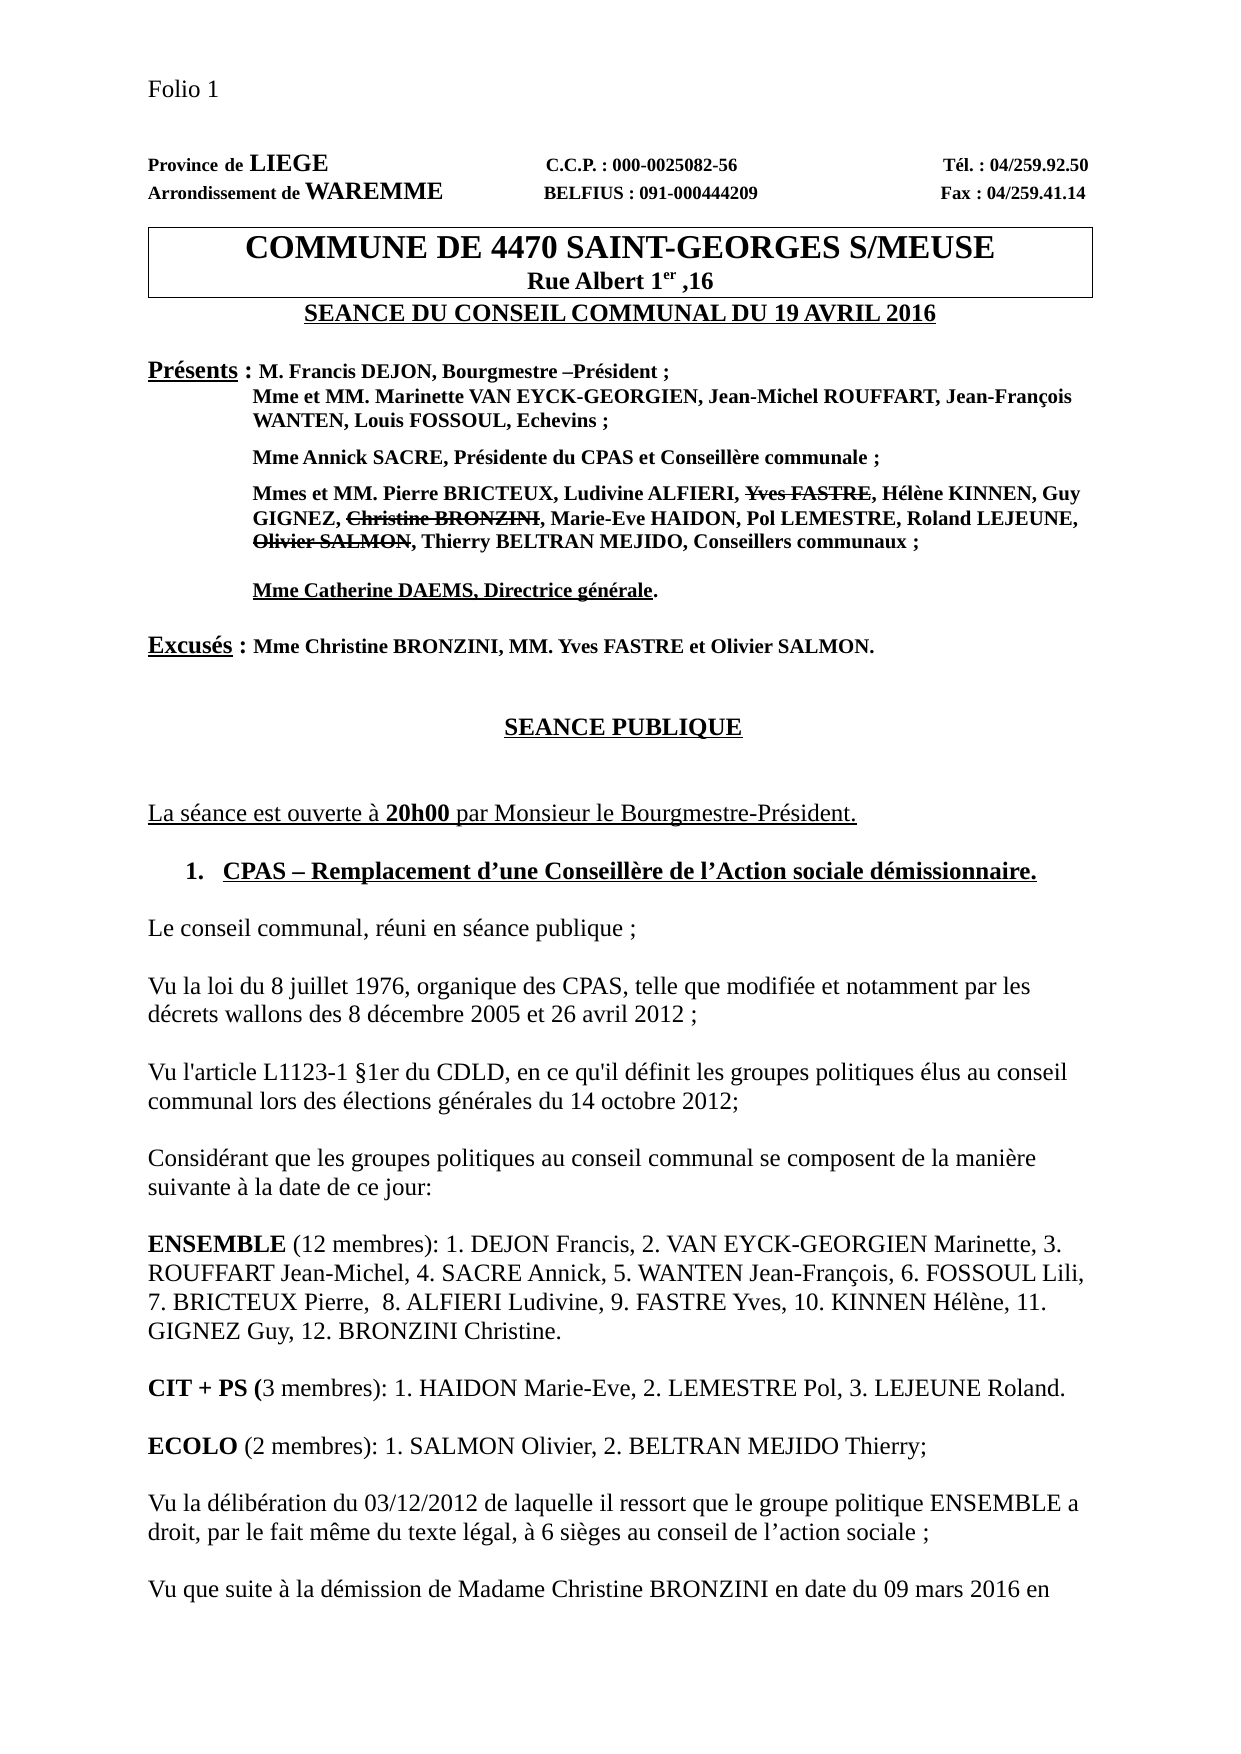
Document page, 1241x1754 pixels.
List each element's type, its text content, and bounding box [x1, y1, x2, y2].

subtitle COMMUNE DE 4470 SAINT-GEORGES S/MEUSE [149, 228, 1092, 263]
text Vu que suite à la démission de Madame Christine BRONZINI en date du 09 mars 2016 en [148, 1574, 1093, 1603]
text Mme Annick SACRE, Présidente du CPAS et Conseillère communale ; [252, 445, 1093, 469]
text Vu la loi du 8 juillet 1976, organique des CPAS, telle que modifiée et notamment par les décrets wallons des 8 décembre 2005 et 26 avril 2012 ; [148, 971, 1093, 1028]
text Le conseil communal, réuni en séance publique ; [148, 913, 1093, 942]
text Mmes et MM. Pierre BRICTEUX, Ludivine ALFIERI, Yves FASTRE, Hélène KINNEN, Guy GIGNEZ, Christine BRONZINI, Marie-Eve HAIDON, Pol LEMESTRE, Roland LEJEUNE, Olivier SALMON, Thierry BELTRAN MEJIDO, Conseillers communaux ; [252, 481, 1093, 553]
text Arrondissement de WAREMME BELFIUS : 091-000444209 Fax : 04/259.41.14 [148, 176, 1093, 205]
text La séance est ouverte à 20h00 par Monsieur le Bourgmestre-Président. [148, 798, 1093, 827]
text Excusés : Mme Christine BRONZINI, MM. Yves FASTRE et Olivier SALMON. [148, 630, 1093, 659]
text Vu la délibération du 03/12/2012 de laquelle il ressort que le groupe politique ENSEMBLE a droit, par le fait même du texte légal, à 6 sièges au conseil de l’action sociale ; [148, 1488, 1093, 1546]
list CPAS – Remplacement d’une Conseillère de l’Action sociale démissionnaire. [185, 856, 1093, 884]
text Rue Albert 1er ,16 [149, 263, 1092, 297]
text Mme Catherine DAEMS, Directrice générale. [252, 578, 1093, 602]
text Province de LIEGE C.C.P. : 000-0025082-56 Tél. : 04/259.92.50 [148, 148, 1093, 176]
text Vu l'article L1123-1 §1er du CDLD, en ce qu'il définit les groupes politiques élus au conseil communal lors des élections générales du 14 octobre 2012; [148, 1057, 1093, 1114]
text ENSEMBLE (12 membres): 1. DEJON Francis, 2. VAN EYCK-GEORGIEN Marinette, 3. ROUFFART Jean-Michel, 4. SACRE Annick, 5. WANTEN Jean-François, 6. FOSSOUL Lili, 7. BRICTEUX Pierre, 8. ALFIERI Ludivine, 9. FASTRE Yves, 10. KINNEN Hélène, 11. GIGNEZ Guy, 12. BRONZINI Christine. [148, 1229, 1093, 1344]
text Mme et MM. Marinette VAN EYCK-GEORGIEN, Jean-Michel ROUFFART, Jean-François WANTEN, Louis FOSSOUL, Echevins ; [252, 384, 1093, 432]
text Présents : M. Francis DEJON, Bourgmestre –Président ; [148, 355, 1093, 384]
text ECOLO (2 membres): 1. SALMON Olivier, 2. BELTRAN MEJIDO Thierry; [148, 1431, 1093, 1459]
text Considérant que les groupes politiques au conseil communal se composent de la manière suivante à la date de ce jour: [148, 1143, 1093, 1201]
text SEANCE DU CONSEIL COMMUNAL DU 19 AVRIL 2016 [148, 298, 1093, 327]
text SEANCE PUBLIQUE [148, 712, 1093, 741]
text CIT + PS (3 membres): 1. HAIDON Marie-Eve, 2. LEMESTRE Pol, 3. LEJEUNE Roland. [148, 1373, 1093, 1402]
